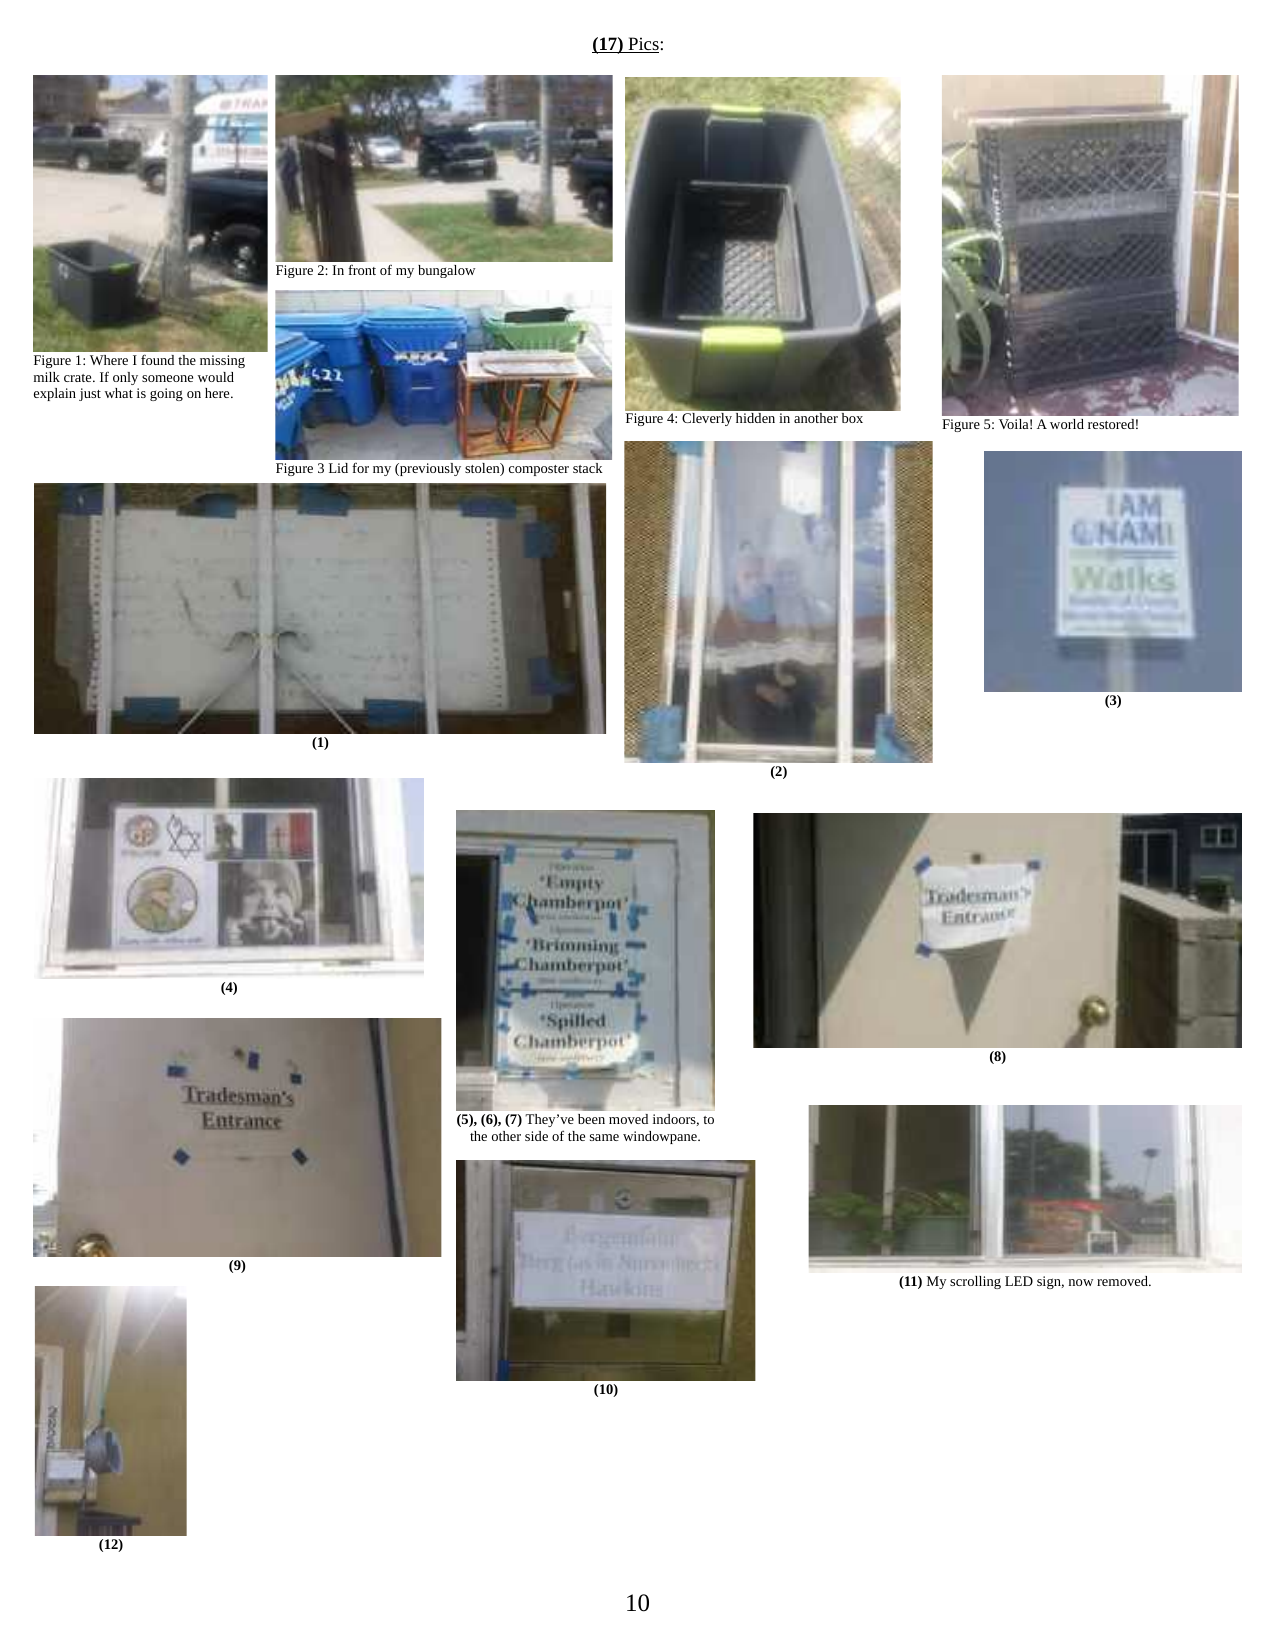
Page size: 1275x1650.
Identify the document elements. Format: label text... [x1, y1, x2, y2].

picture [624, 441, 933, 763]
picture [34, 483, 607, 734]
text Figure 3 Lid for my (previously stolen) composter stack [275, 460, 612, 477]
picture [753, 813, 1242, 1048]
text Figure 4: Cleverly hidden in another box [625, 411, 901, 427]
picture [808, 1105, 1242, 1273]
picture [33, 1018, 442, 1257]
picture [275, 290, 613, 460]
text (5), (6), (7) They’ve been moved indoors, to the other side of the same windowpane. [456, 1111, 715, 1144]
text (3) [984, 692, 1242, 709]
picture [275, 75, 613, 262]
picture [456, 810, 715, 1111]
text (11) My scrolling LED sign, now removed. [809, 1273, 1242, 1289]
text (17) Pics: [33, 33, 1223, 54]
text Figure 2: In front of my bungalow [275, 262, 613, 278]
text (10) [456, 1381, 756, 1397]
text Figure 1: Where I found the missing milk crate. If only someone would explain just what is going on here. [33, 352, 267, 402]
picture [456, 1160, 756, 1381]
picture [941, 75, 1239, 416]
text (12) [35, 1536, 187, 1552]
picture [625, 77, 901, 411]
picture [34, 778, 424, 979]
text Figure 5: Voila! A world restored! [942, 416, 1239, 432]
text (1) [34, 734, 606, 750]
text (4) [34, 979, 424, 995]
text (9) [33, 1257, 441, 1273]
picture [34, 1286, 187, 1536]
picture [33, 75, 268, 352]
picture [984, 451, 1242, 692]
text (8) [753, 1048, 1242, 1065]
text (2) [624, 763, 933, 779]
